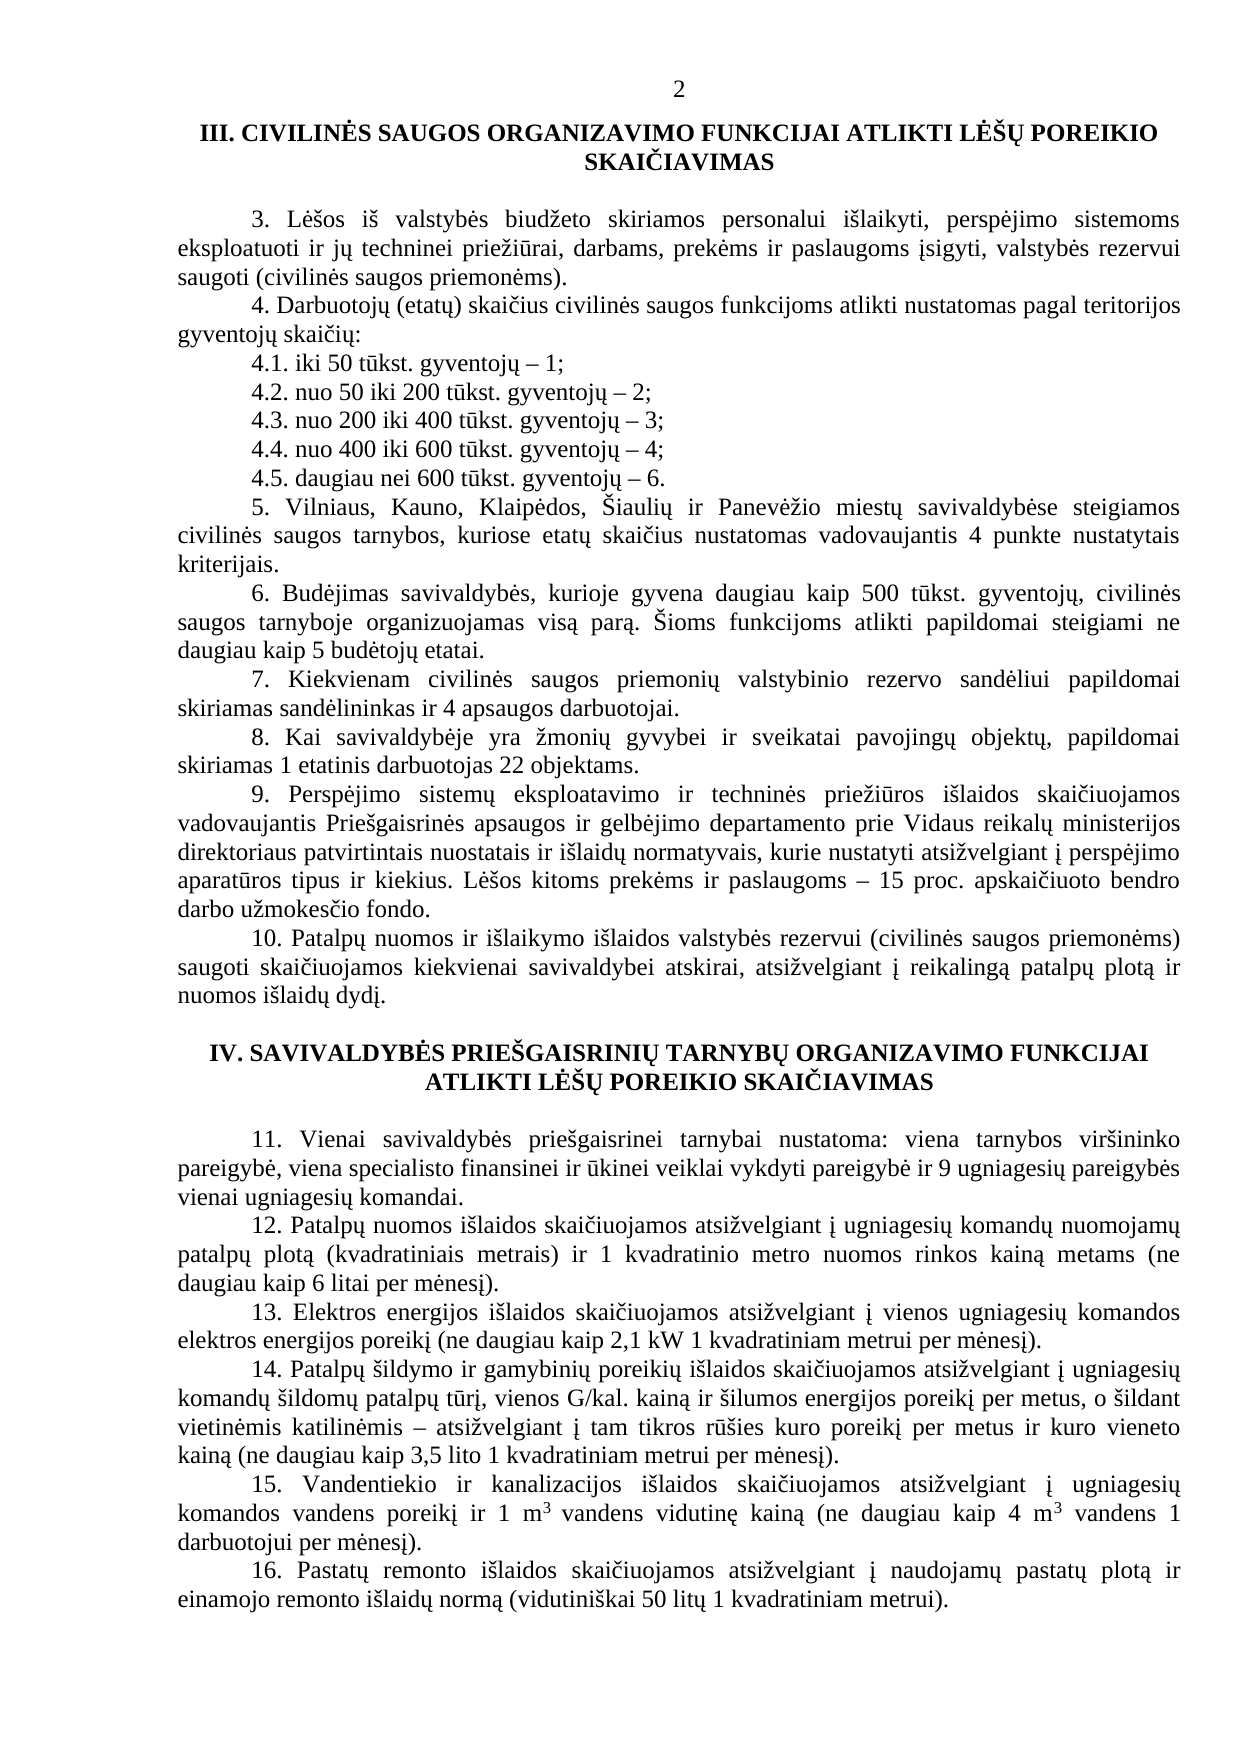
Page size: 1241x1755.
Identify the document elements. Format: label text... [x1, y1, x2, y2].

text 15. Vandentiekio ir kanalizacijos išlaidos skaičiuojamos atsižvelgiant į ugniagesių komandos vandens poreikį ir 1 m3 vandens vidutinę kainą (ne daugiau kaip 4 m3 vandens 1 darbuotojui per mėnesį). [177, 1469, 1181, 1556]
text 14. Patalpų šildymo ir gamybinių poreikių išlaidos skaičiuojamos atsižvelgiant į ugniagesių komandų šildomų patalpų tūrį, vienos G/kal. kainą ir šilumos energijos poreikį per metus, o šildant vietinėmis katilinėmis – atsižvelgiant į tam tikros rūšies kuro poreikį per metus ir kuro vieneto kainą (ne daugiau kaip 3,5 lito 1 kvadratiniam metrui per mėnesį). [177, 1354, 1181, 1469]
text 10. Patalpų nuomos ir išlaikymo išlaidos valstybės rezervui (civilinės saugos priemonėms) saugoti skaičiuojamos kiekvienai savivaldybei atskirai, atsižvelgiant į reikalingą patalpų plotą ir nuomos išlaidų dydį. [177, 923, 1181, 1009]
text 5. Vilniaus, Kauno, Klaipėdos, Šiaulių ir Panevėžio miestų savivaldybėse steigiamos civilinės saugos tarnybos, kuriose etatų skaičius nustatomas vadovaujantis 4 punkte nustatytais kriterijais. [177, 492, 1181, 578]
text IV. SAVIVALDYBĖS PRIEŠGAISRINIŲ TARNYBŲ ORGANIZAVIMO FUNKCIJAI ATLIKTI LĖŠŲ POREIKIO SKAIČIAVIMAS [177, 1038, 1181, 1096]
text 3. Lėšos iš valstybės biudžeto skiriamos personalui išlaikyti, perspėjimo sistemoms eksploatuoti ir jų techninei priežiūrai, darbams, prekėms ir paslaugoms įsigyti, valstybės rezervui saugoti (civilinės saugos priemonėms). [177, 204, 1181, 291]
text 4.4. nuo 400 iki 600 tūkst. gyventojų – 4; [177, 434, 1181, 463]
text III. CIVILINĖS SAUGOS ORGANIZAVIMO FUNKCIJAI ATLIKTI LĖŠŲ POREIKIO SKAIČIAVIMAS [177, 118, 1181, 176]
text 4.1. iki 50 tūkst. gyventojų – 1; [177, 348, 1181, 377]
text 16. Pastatų remonto išlaidos skaičiuojamos atsižvelgiant į naudojamų pastatų plotą ir einamojo remonto išlaidų normą (vidutiniškai 50 litų 1 kvadratiniam metrui). [177, 1556, 1181, 1613]
text 4.3. nuo 200 iki 400 tūkst. gyventojų – 3; [177, 406, 1181, 434]
text 9. Perspėjimo sistemų eksploatavimo ir techninės priežiūros išlaidos skaičiuojamos vadovaujantis Priešgaisrinės apsaugos ir gelbėjimo departamento prie Vidaus reikalų ministerijos direktoriaus patvirtintais nuostatais ir išlaidų normatyvais, kurie nustatyti atsižvelgiant į perspėjimo aparatūros tipus ir kiekius. Lėšos kitoms prekėms ir paslaugoms – 15 proc. apskaičiuoto bendro darbo užmokesčio fondo. [177, 779, 1181, 923]
text 4.5. daugiau nei 600 tūkst. gyventojų – 6. [177, 463, 1181, 492]
text 13. Elektros energijos išlaidos skaičiuojamos atsižvelgiant į vienos ugniagesių komandos elektros energijos poreikį (ne daugiau kaip 2,1 kW 1 kvadratiniam metrui per mėnesį). [177, 1297, 1181, 1354]
text 7. Kiekvienam civilinės saugos priemonių valstybinio rezervo sandėliui papildomai skiriamas sandėlininkas ir 4 apsaugos darbuotojai. [177, 664, 1181, 722]
text 4. Darbuotojų (etatų) skaičius civilinės saugos funkcijoms atlikti nustatomas pagal teritorijos gyventojų skaičių: [177, 291, 1181, 348]
text 4.2. nuo 50 iki 200 tūkst. gyventojų – 2; [177, 377, 1181, 406]
text 6. Budėjimas savivaldybės, kurioje gyvena daugiau kaip 500 tūkst. gyventojų, civilinės saugos tarnyboje organizuojamas visą parą. Šioms funkcijoms atlikti papildomai steigiami ne daugiau kaip 5 budėtojų etatai. [177, 578, 1181, 664]
text 12. Patalpų nuomos išlaidos skaičiuojamos atsižvelgiant į ugniagesių komandų nuomojamų patalpų plotą (kvadratiniais metrais) ir 1 kvadratinio metro nuomos rinkos kainą metams (ne daugiau kaip 6 litai per mėnesį). [177, 1211, 1181, 1297]
text 11. Vienai savivaldybės priešgaisrinei tarnybai nustatoma: viena tarnybos viršininko pareigybė, viena specialisto finansinei ir ūkinei veiklai vykdyti pareigybė ir 9 ugniagesių pareigybės vienai ugniagesių komandai. [177, 1124, 1181, 1211]
text 8. Kai savivaldybėje yra žmonių gyvybei ir sveikatai pavojingų objektų, papildomai skiriamas 1 etatinis darbuotojas 22 objektams. [177, 722, 1181, 779]
